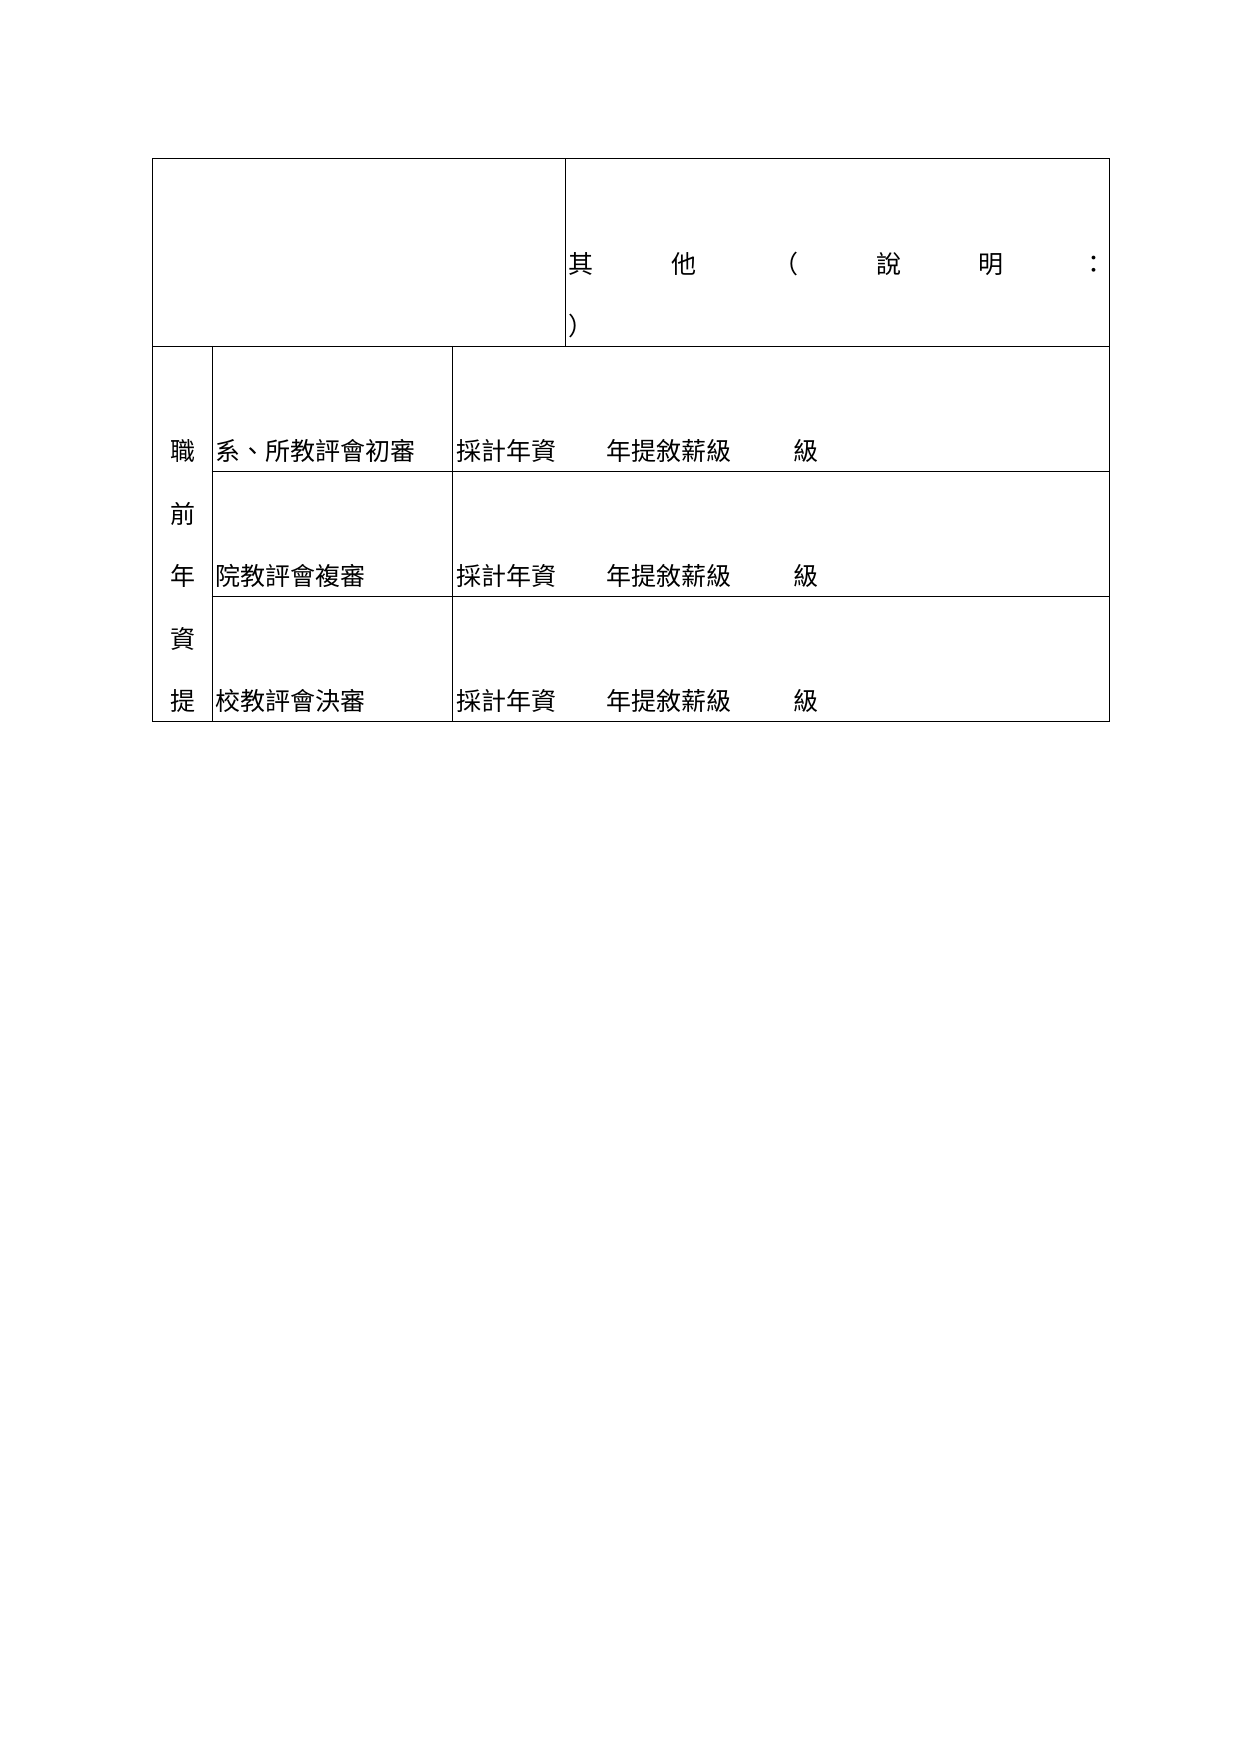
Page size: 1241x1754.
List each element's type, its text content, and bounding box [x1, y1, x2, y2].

table_cell 職 前 年 資 提 [153, 347, 212, 721]
table_cell 其他（說明： ） [566, 159, 1109, 346]
table_cell 校教評會決審 [213, 597, 452, 721]
table_cell 採計年資 年提敘薪級 級 [453, 472, 1109, 596]
table_cell 系、所教評會初審 [213, 347, 452, 471]
table_cell [153, 159, 565, 346]
table_cell 院教評會複審 [213, 472, 452, 596]
table_cell 採計年資 年提敘薪級 級 [453, 597, 1109, 721]
table_cell 採計年資 年提敘薪級 級 [453, 347, 1109, 471]
